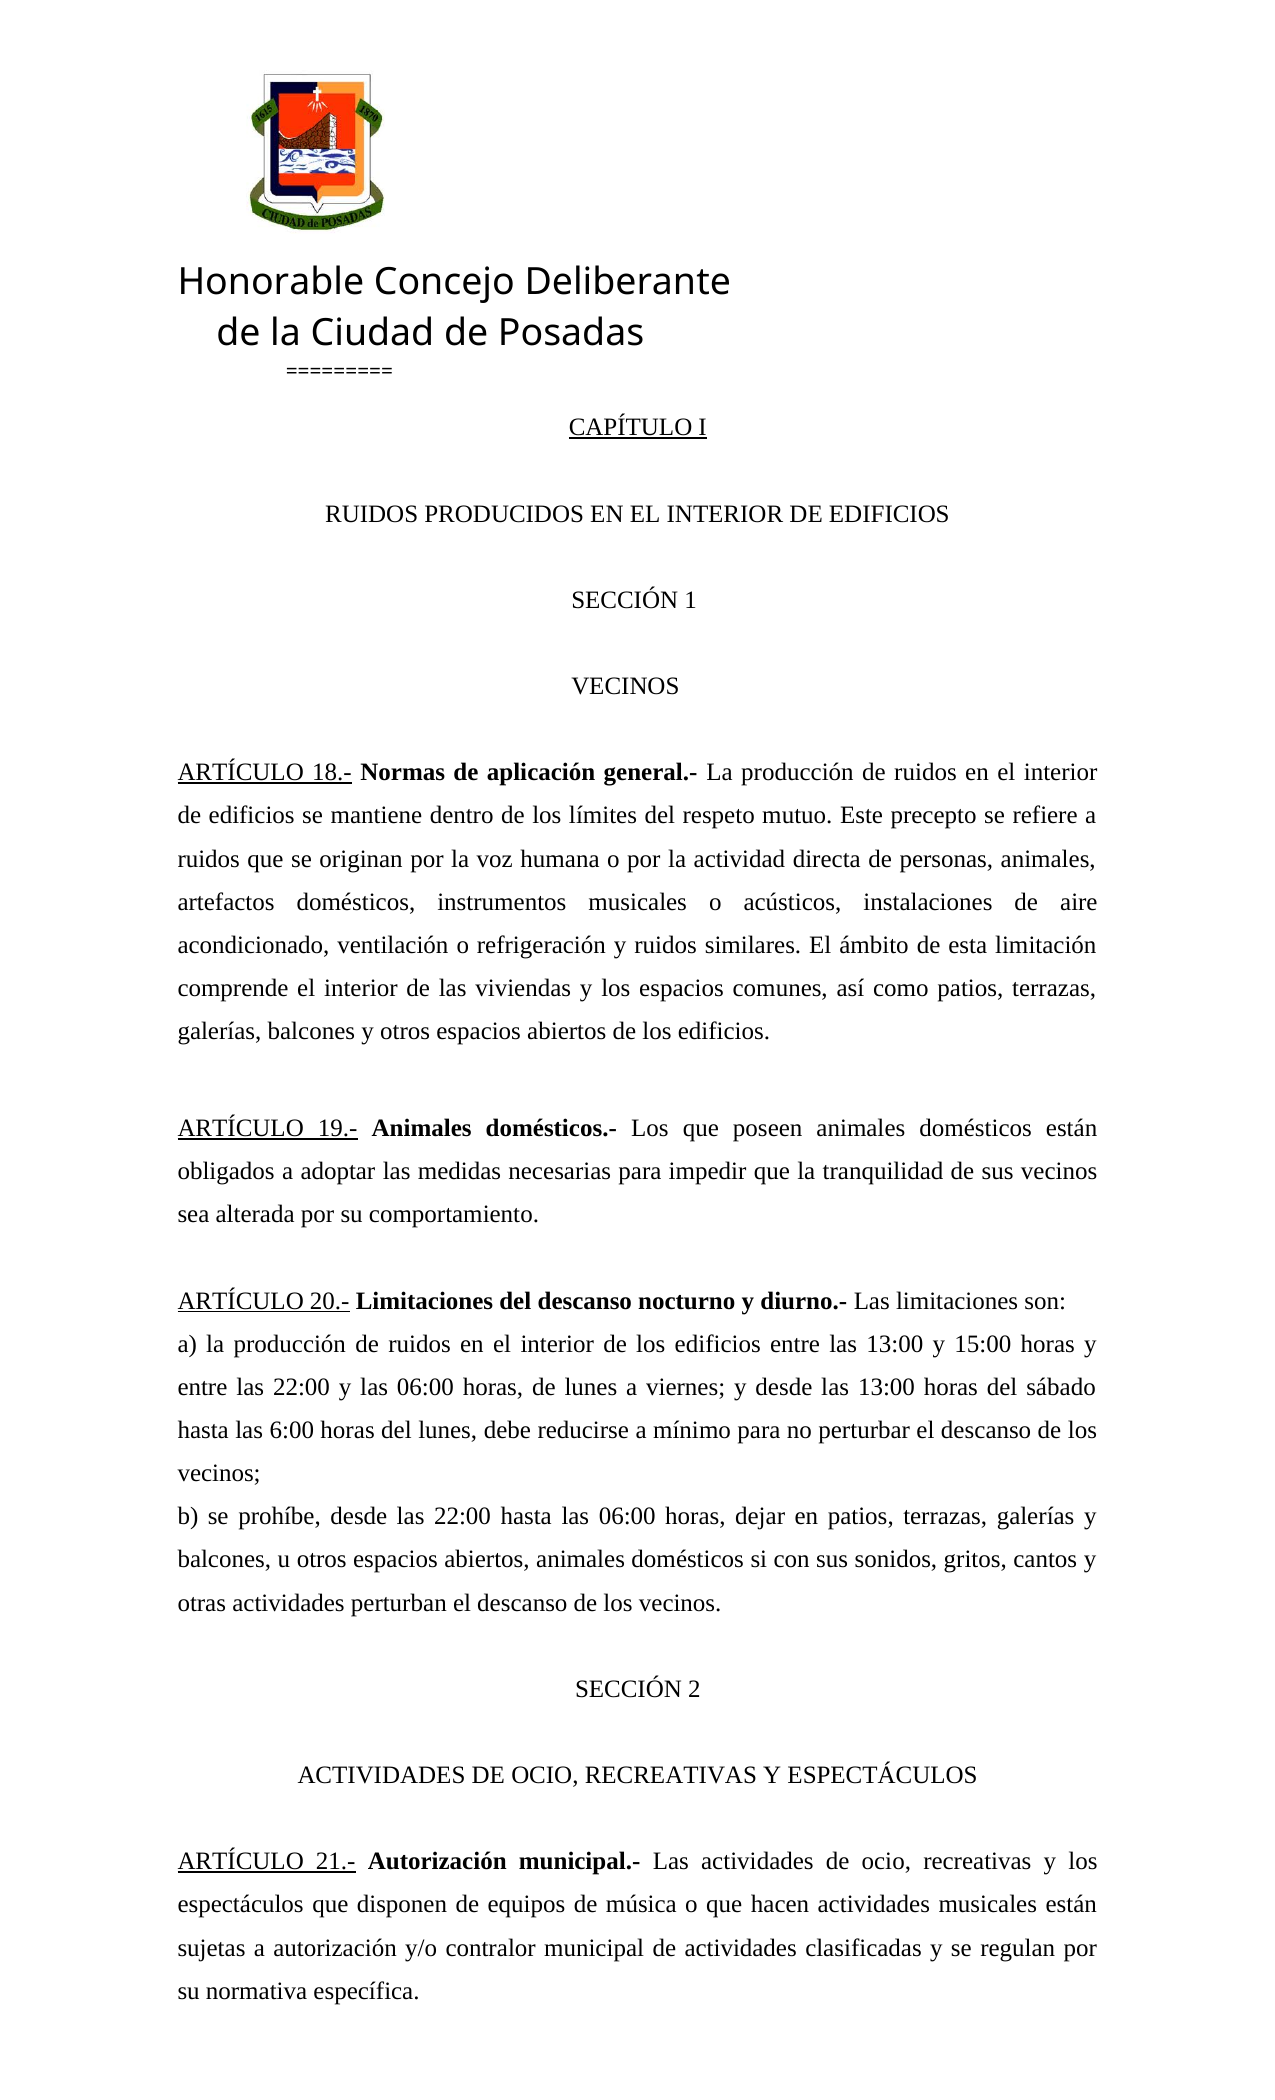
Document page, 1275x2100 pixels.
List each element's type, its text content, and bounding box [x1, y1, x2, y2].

text RUIDOS PRODUCIDOS EN EL INTERIOR DE EDIFICIOS [177, 499, 1098, 527]
text VECINOS [546, 671, 1098, 700]
text SECCIÓN 2 [177, 1674, 1098, 1703]
text CAPÍTULO I [177, 412, 1098, 441]
text ARTÍCULO 19.- Animales domésticos.- Los que poseen animales domésticos están obligados a adoptar las medidas necesarias para impedir que la tranquilidad de sus vecinos sea alterada por su comportamiento. [177, 1113, 1098, 1228]
text ARTÍCULO 20.- Limitaciones del descanso nocturno y diurno.- Las limitaciones son: [177, 1286, 1098, 1314]
text SECCIÓN 1 [546, 585, 1098, 614]
text ACTIVIDADES DE OCIO, RECREATIVAS Y ESPECTÁCULOS [177, 1760, 1098, 1789]
text b) se prohíbe, desde las 22:00 hasta las 06:00 horas, dejar en patios, terrazas, galerías y balcones, u otros espacios abiertos, animales domésticos si con sus sonidos, gritos, cantos y otras actividades perturban el descanso de los vecinos. [177, 1501, 1098, 1616]
text a) la producción de ruidos en el interior de los edificios entre las 13:00 y 15:00 horas y entre las 22:00 y las 06:00 horas, de lunes a viernes; y desde las 13:00 horas del sábado hasta las 6:00 horas del lunes, debe reducirse a mínimo para no perturbar el descanso de los vecinos; [177, 1329, 1098, 1487]
text ARTÍCULO 18.- Normas de aplicación general.- La producción de ruidos en el interior de edificios se mantiene dentro de los límites del respeto mutuo. Este precepto se refiere a ruidos que se originan por la voz humana o por la actividad directa de personas, animales, artefactos domésticos, instrumentos musicales o acústicos, instalaciones de aire acondicionado, ventilación o refrigeración y ruidos similares. El ámbito de esta limitación comprende el interior de las viviendas y los espacios comunes, así como patios, terrazas, galerías, balcones y otros espacios abiertos de los edificios. [177, 757, 1098, 1045]
text ARTÍCULO 21.- Autorización municipal.- Las actividades de ocio, recreativas y los espectáculos que disponen de equipos de música o que hacen actividades musicales están sujetas a autorización y/o contralor municipal de actividades clasificadas y se regulan por su normativa específica. [177, 1846, 1098, 2004]
